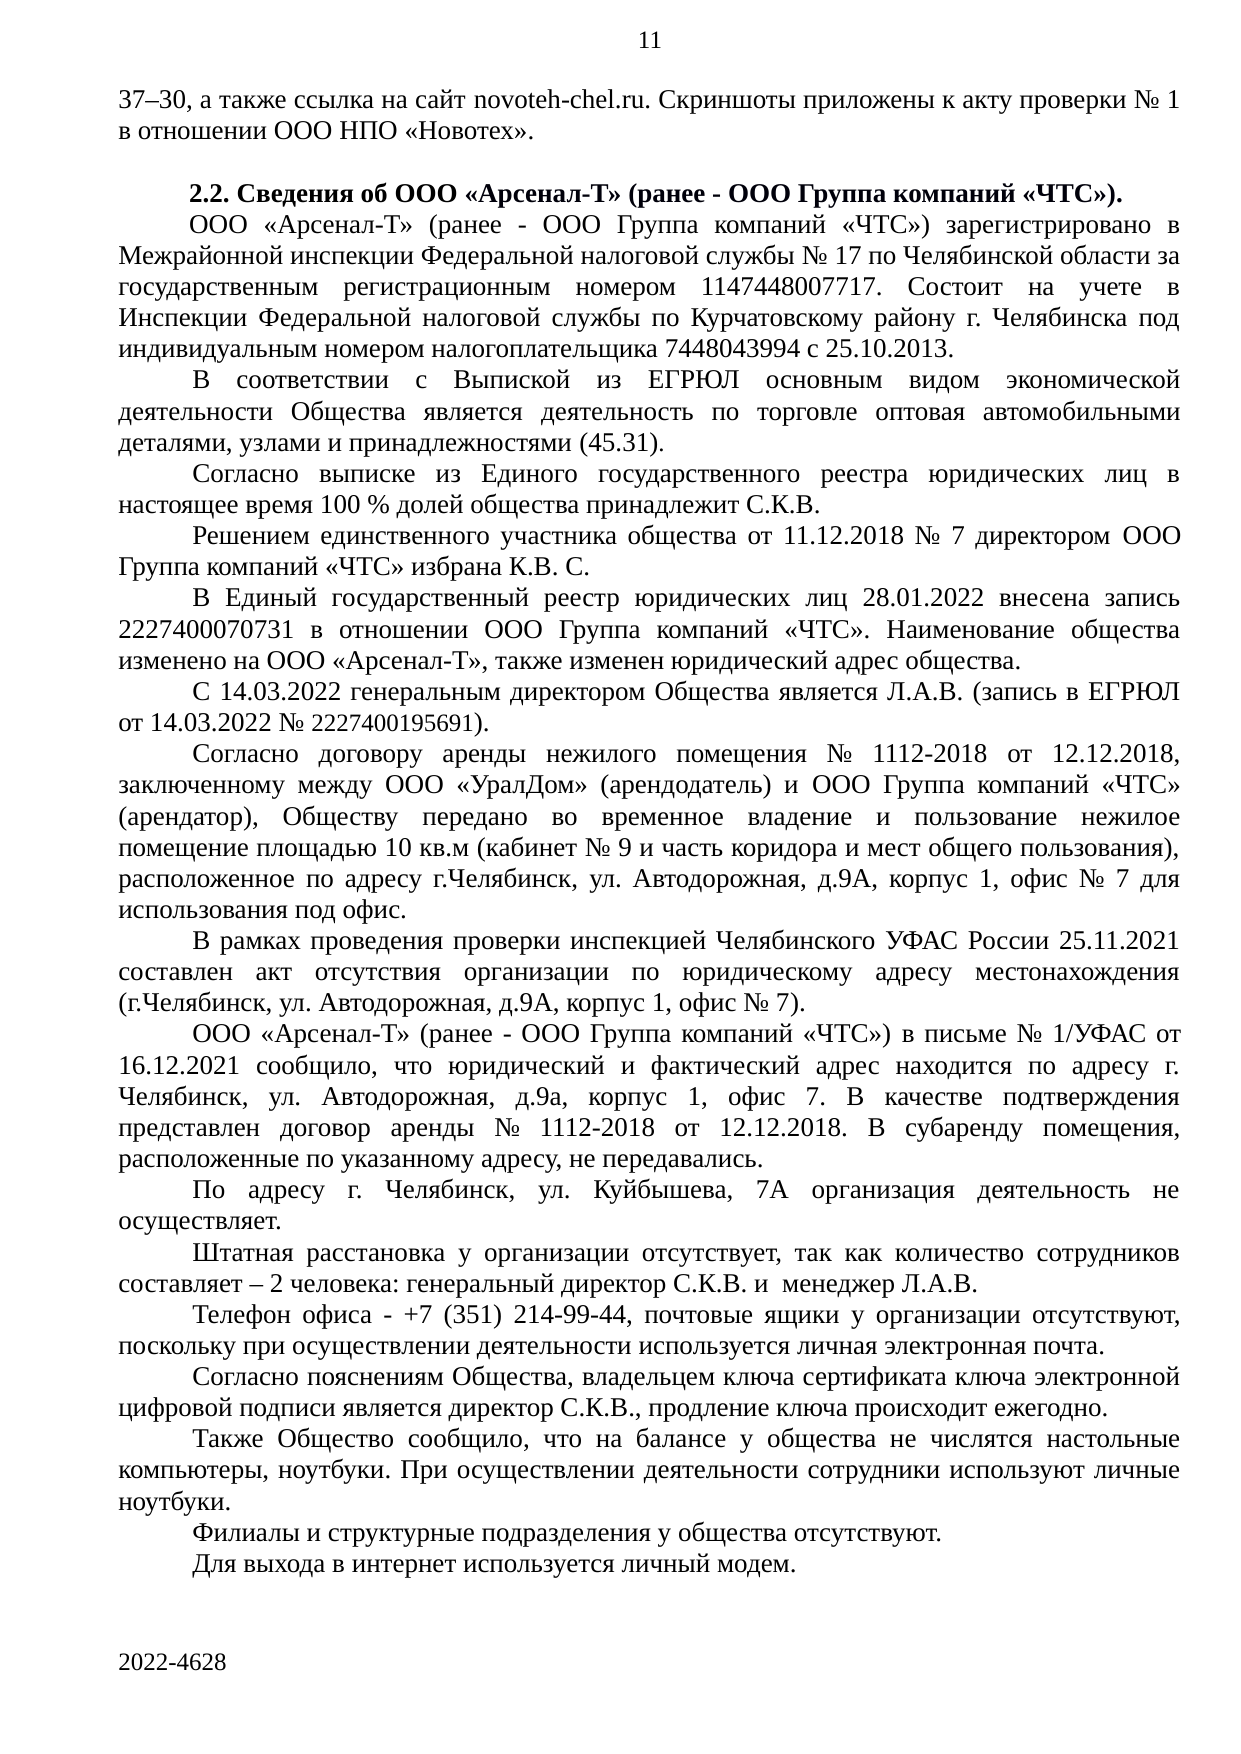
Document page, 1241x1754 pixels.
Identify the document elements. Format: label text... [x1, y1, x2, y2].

text Филиалы и структурные подразделения у общества отсутствуют. [118, 1516, 1181, 1547]
text ООО «Арсенал-Т» (ранее - ООО Группа компаний «ЧТС») зарегистрировано в Межрайонной инспекции Федеральной налоговой службы № 17 по Челябинской области за государственным регистрационным номером 1147448007717. Состоит на учете в Инспекции Федеральной налоговой службы по Курчатовскому району г. Челябинска под индивидуальным номером налогоплательщика 7448043994 с 25.10.2013. [118, 208, 1181, 363]
text С 14.03.2022 генеральным директором Общества является Л.А.В. (запись в ЕГРЮЛ от 14.03.2022 № 2227400195691). [118, 675, 1181, 737]
text Для выхода в интернет используется личный модем. [118, 1547, 1181, 1578]
text Штатная расстановка у организации отсутствует, так как количество сотрудников составляет – 2 человека: генеральный директор С.К.В. и менеджер Л.А.В. [118, 1236, 1181, 1298]
text Согласно договору аренды нежилого помещения № 1112-2018 от 12.12.2018, заключенному между ООО «УралДом» (арендодатель) и ООО Группа компаний «ЧТС» (арендатор), Обществу передано во временное владение и пользование нежилое помещение площадью 10 кв.м (кабинет № 9 и часть коридора и мест общего пользования), расположенное по адресу г.Челябинск, ул. Автодорожная, д.9А, корпус 1, офис № 7 для использования под офис. [118, 737, 1181, 924]
text В рамках проведения проверки инспекцией Челябинского УФАС России 25.11.2021 составлен акт отсутствия организации по юридическому адресу местонахождения (г.Челябинск, ул. Автодорожная, д.9А, корпус 1, офис № 7). [118, 924, 1181, 1018]
text В Единый государственный реестр юридических лиц 28.01.2022 внесена запись 2227400070731 в отношении ООО Группа компаний «ЧТС». Наименование общества изменено на ООО «Арсенал-Т», также изменен юридический адрес общества. [118, 582, 1181, 675]
text 37‒30, а также ссылка на сайт novoteh-chel.ru. Скриншоты приложены к акту проверки № 1 в отношении ООО НПО «Новотех». [118, 83, 1181, 146]
text Также Общество сообщило, что на балансе у общества не числятся настольные компьютеры, ноутбуки. При осуществлении деятельности сотрудники используют личные ноутбуки. [118, 1422, 1181, 1516]
text Телефон офиса - +7 (351) 214-99-44, почтовые ящики у организации отсутствуют, поскольку при осуществлении деятельности используется личная электронная почта. [118, 1298, 1181, 1360]
text Согласно выписке из Единого государственного реестра юридических лиц в настоящее время 100 % долей общества принадлежит С.К.В. [118, 457, 1181, 519]
text 2.2. Сведения об ООО «Арсенал-Т» (ранее - ООО Группа компаний «ЧТС»). [118, 177, 1181, 208]
text По адресу г. Челябинск, ул. Куйбышева, 7А организация деятельность не осуществляет. [118, 1173, 1181, 1236]
text В соответствии с Выпиской из ЕГРЮЛ основным видом экономической деятельности Общества является деятельность по торговле оптовая автомобильными деталями, узлами и принадлежностями (45.31). [118, 363, 1181, 457]
text ООО «Арсенал-Т» (ранее - ООО Группа компаний «ЧТС») в письме № 1/УФАС от 16.12.2021 сообщило, что юридический и фактический адрес находится по адресу г. Челябинск, ул. Автодорожная, д.9а, корпус 1, офис 7. В качестве подтверждения представлен договор аренды № 1112-2018 от 12.12.2018. В субаренду помещения, расположенные по указанному адресу, не передавались. [118, 1018, 1181, 1173]
text Согласно пояснениям Общества, владельцем ключа сертификата ключа электронной цифровой подписи является директор С.К.В., продление ключа происходит ежегодно. [118, 1360, 1181, 1422]
text Решением единственного участника общества от 11.12.2018 № 7 директором ООО Группа компаний «ЧТС» избрана К.В. С. [118, 519, 1181, 582]
